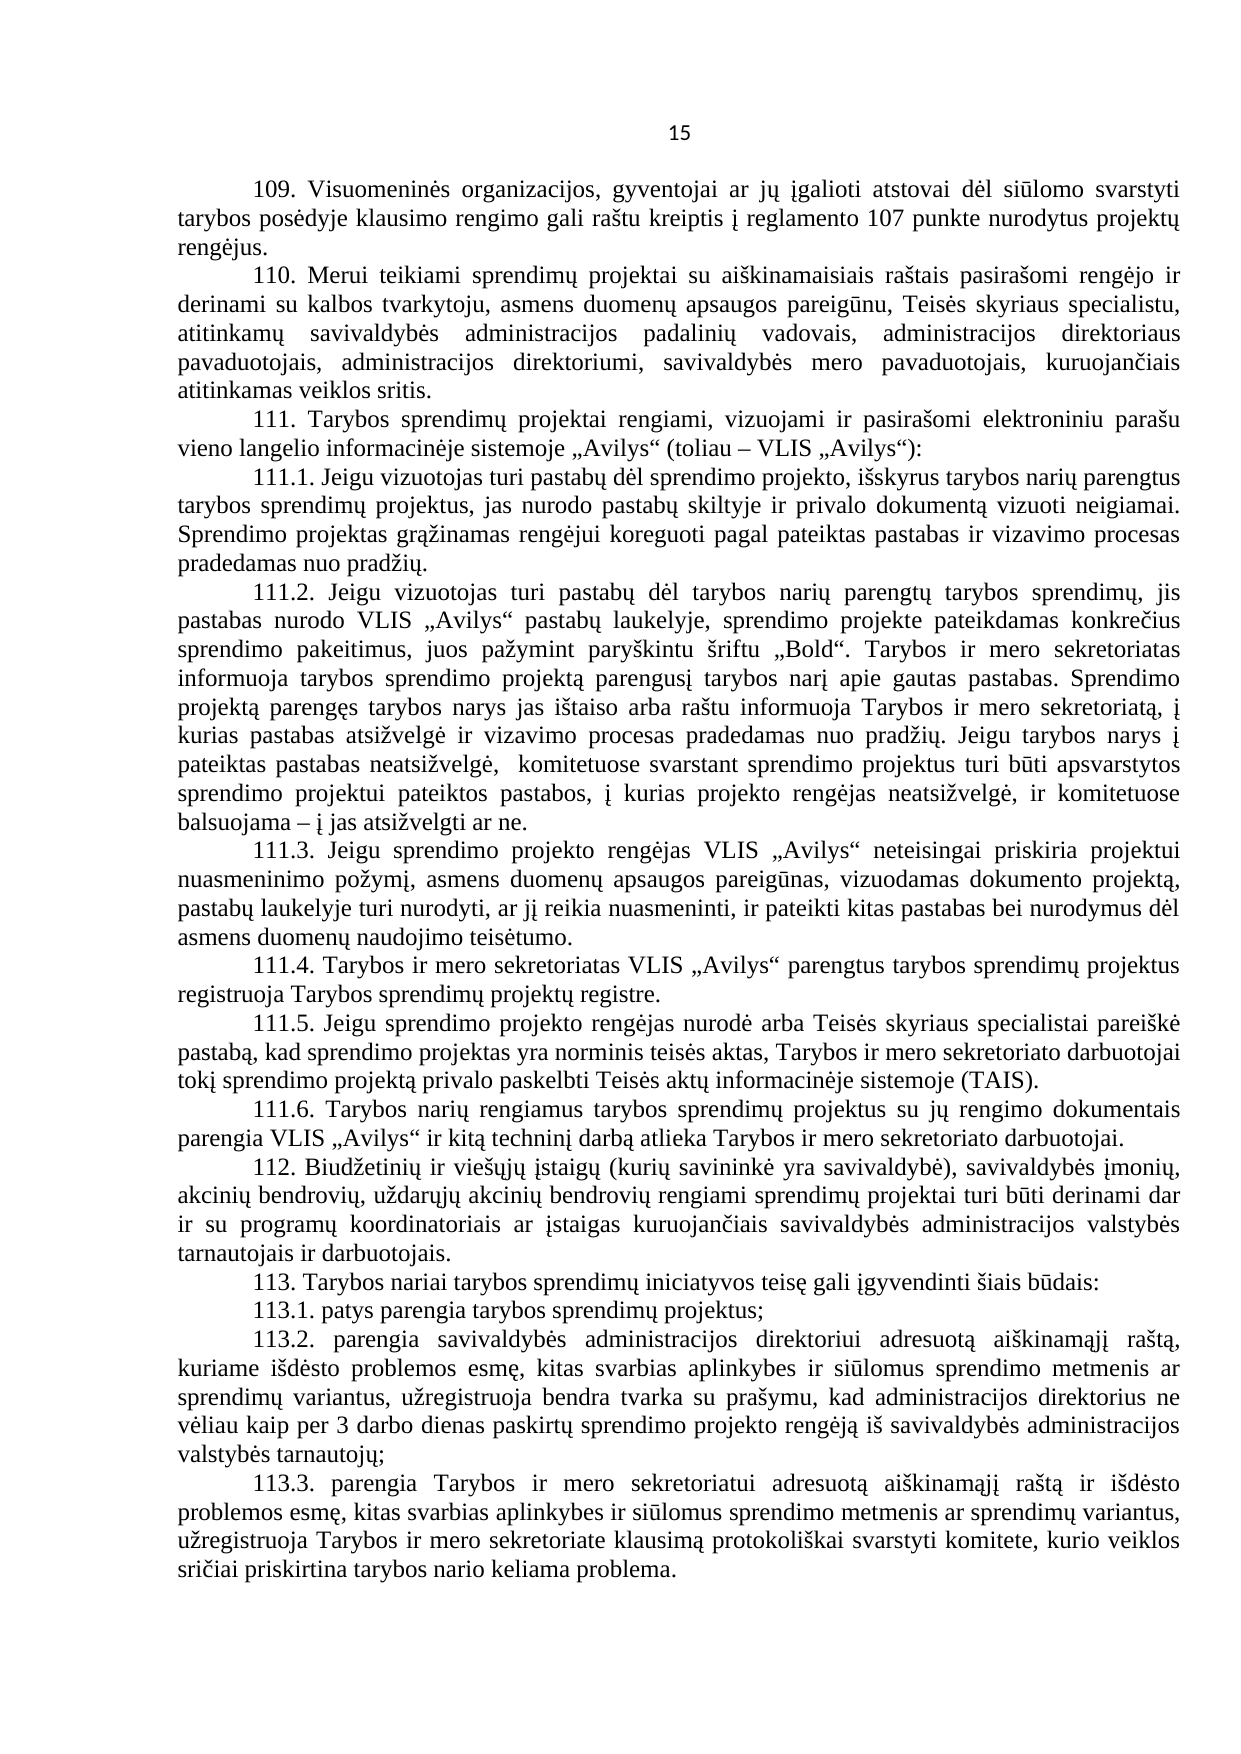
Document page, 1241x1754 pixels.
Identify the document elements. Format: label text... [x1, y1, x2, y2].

text 111. Tarybos sprendimų projektai rengiami, vizuojami ir pasirašomi elektroniniu parašu vieno langelio informacinėje sistemoje „Avilys“ (toliau – VLIS „Avilys“): [177, 404, 1181, 462]
text 113.2. parengia savivaldybės administracijos direktoriui adresuotą aiškinamąjį raštą, kuriame išdėsto problemos esmę, kitas svarbias aplinkybes ir siūlomus sprendimo metmenis ar sprendimų variantus, užregistruoja bendra tvarka su prašymu, kad administracijos direktorius ne vėliau kaip per 3 darbo dienas paskirtų sprendimo projekto rengėją iš savivaldybės administracijos valstybės tarnautojų; [177, 1324, 1181, 1468]
text 111.5. Jeigu sprendimo projekto rengėjas nurodė arba Teisės skyriaus specialistai pareiškė pastabą, kad sprendimo projektas yra norminis teisės aktas, Tarybos ir mero sekretoriato darbuotojai tokį sprendimo projektą privalo paskelbti Teisės aktų informacinėje sistemoje (TAIS). [177, 1008, 1181, 1094]
text 109. Visuomeninės organizacijos, gyventojai ar jų įgalioti atstovai dėl siūlomo svarstyti tarybos posėdyje klausimo rengimo gali raštu kreiptis į reglamento 107 punkte nurodytus projektų rengėjus. [177, 174, 1181, 260]
text 113. Tarybos nariai tarybos sprendimų iniciatyvos teisę gali įgyvendinti šiais būdais: [177, 1267, 1181, 1295]
text 111.6. Tarybos narių rengiamus tarybos sprendimų projektus su jų rengimo dokumentais parengia VLIS „Avilys“ ir kitą techninį darbą atlieka Tarybos ir mero sekretoriato darbuotojai. [177, 1094, 1181, 1152]
text 111.3. Jeigu sprendimo projekto rengėjas VLIS „Avilys“ neteisingai priskiria projektui nuasmeninimo požymį, asmens duomenų apsaugos pareigūnas, vizuodamas dokumento projektą, pastabų laukelyje turi nurodyti, ar jį reikia nuasmeninti, ir pateikti kitas pastabas bei nurodymus dėl asmens duomenų naudojimo teisėtumo. [177, 835, 1181, 950]
text 111.1. Jeigu vizuotojas turi pastabų dėl sprendimo projekto, išskyrus tarybos narių parengtus tarybos sprendimų projektus, jas nurodo pastabų skiltyje ir privalo dokumentą vizuoti neigiamai. Sprendimo projektas grąžinamas rengėjui koreguoti pagal pateiktas pastabas ir vizavimo procesas pradedamas nuo pradžių. [177, 462, 1181, 577]
text 113.1. patys parengia tarybos sprendimų projektus; [177, 1295, 1181, 1324]
text 110. Merui teikiami sprendimų projektai su aiškinamaisiais raštais pasirašomi rengėjo ir derinami su kalbos tvarkytoju, asmens duomenų apsaugos pareigūnu, Teisės skyriaus specialistu, atitinkamų savivaldybės administracijos padalinių vadovais, administracijos direktoriaus pavaduotojais, administracijos direktoriumi, savivaldybės mero pavaduotojais, kuruojančiais atitinkamas veiklos sritis. [177, 260, 1181, 404]
text 111.4. Tarybos ir mero sekretoriatas VLIS „Avilys“ parengtus tarybos sprendimų projektus registruoja Tarybos sprendimų projektų registre. [177, 950, 1181, 1008]
text 112. Biudžetinių ir viešųjų įstaigų (kurių savininkė yra savivaldybė), savivaldybės įmonių, akcinių bendrovių, uždarųjų akcinių bendrovių rengiami sprendimų projektai turi būti derinami dar ir su programų koordinatoriais ar įstaigas kuruojančiais savivaldybės administracijos valstybės tarnautojais ir darbuotojais. [177, 1152, 1181, 1267]
text 113.3. parengia Tarybos ir mero sekretoriatui adresuotą aiškinamąjį raštą ir išdėsto problemos esmę, kitas svarbias aplinkybes ir siūlomus sprendimo metmenis ar sprendimų variantus, užregistruoja Tarybos ir mero sekretoriate klausimą protokoliškai svarstyti komitete, kurio veiklos sričiai priskirtina tarybos nario keliama problema. [177, 1468, 1181, 1583]
text 111.2. Jeigu vizuotojas turi pastabų dėl tarybos narių parengtų tarybos sprendimų, jis pastabas nurodo VLIS „Avilys“ pastabų laukelyje, sprendimo projekte pateikdamas konkrečius sprendimo pakeitimus, juos pažymint paryškintu šriftu „Bold“. Tarybos ir mero sekretoriatas informuoja tarybos sprendimo projektą parengusį tarybos narį apie gautas pastabas. Sprendimo projektą parengęs tarybos narys jas ištaiso arba raštu informuoja Tarybos ir mero sekretoriatą, į kurias pastabas atsižvelgė ir vizavimo procesas pradedamas nuo pradžių. Jeigu tarybos narys į pateiktas pastabas neatsižvelgė, komitetuose svarstant sprendimo projektus turi būti apsvarstytos sprendimo projektui pateiktos pastabos, į kurias projekto rengėjas neatsižvelgė, ir komitetuose balsuojama – į jas atsižvelgti ar ne. [177, 577, 1181, 835]
